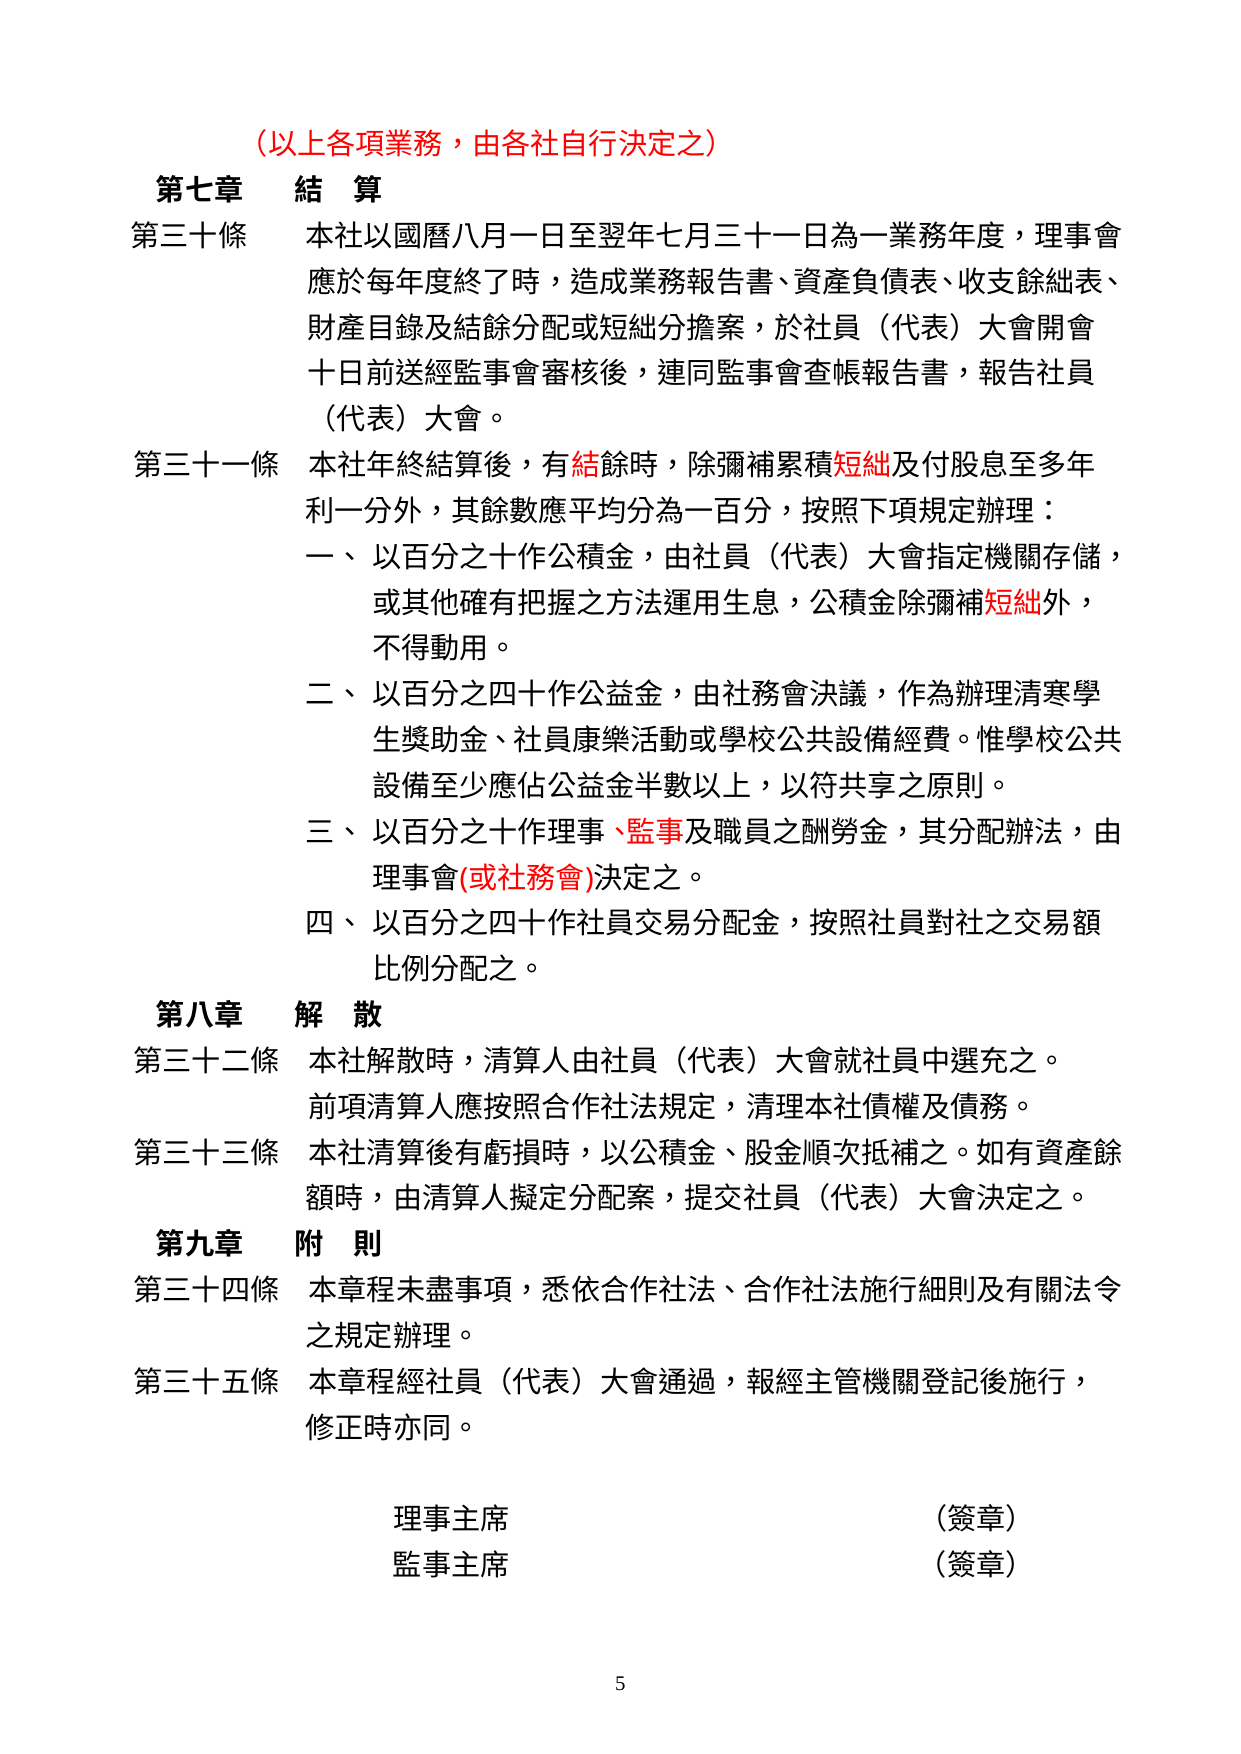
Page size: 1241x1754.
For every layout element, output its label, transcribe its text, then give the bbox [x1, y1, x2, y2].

list 以百分之十作理事、監事及職員之酬勞金，其分配辦法，由理事會(或社務會)決定之。 [306, 806, 1122, 897]
text 前項清算人應按照合作社法規定，清理本社債權及債務。 [104, 1081, 1122, 1126]
list 結 算 [118, 164, 1122, 210]
text 第三十一條 本社年終結算後，有結餘時，除彌補累積短絀及付股息至多年利一分外，其餘數應平均分為一百分，按照下項規定辦理： [104, 439, 1122, 531]
text 第三十條 本社以國曆八月一日至翌年七月三十一日為一業務年度，理事會應於每年度終了時，造成業務報告書、資產負債表、收支餘絀表、財產目錄及結餘分配或短絀分擔案，於社員（代表）大會開會十日前送經監事會審核後，連同監事會查帳報告書，報告社員（代表）大會。 [130, 210, 1122, 439]
text 第三十四條 本章程未盡事項，悉依合作社法、合作社法施行細則及有關法令之規定辦理。 [104, 1264, 1122, 1356]
text 第三十三條 本社清算後有虧損時，以公積金、股金順次抵補之。如有資產餘額時，由清算人擬定分配案，提交社員（代表）大會決定之。 [104, 1126, 1122, 1218]
text （以上各項業務，由各社自行決定之） [118, 118, 1122, 164]
list 附 則 [118, 1218, 1122, 1264]
text 理事主席 （簽章） [118, 1493, 1122, 1539]
list 以百分之四十作公益金，由社務會決議，作為辦理清寒學生獎助金、社員康樂活動或學校公共設備經費。惟學校公共設備至少應佔公益金半數以上，以符共享之原則。 [306, 668, 1122, 806]
list 以百分之四十作社員交易分配金，按照社員對社之交易額比例分配之。 [306, 897, 1122, 989]
list 解 散 [118, 989, 1122, 1035]
text 監事主席 （簽章） [118, 1539, 1122, 1585]
text 第三十五條 本章程經社員（代表）大會通過，報經主管機關登記後施行，修正時亦同。 [104, 1356, 1122, 1447]
list 以百分之十作公積金，由社員（代表）大會指定機關存儲，或其他確有把握之方法運用生息，公積金除彌補短絀外，不得動用。 [306, 531, 1122, 668]
text 第三十二條 本社解散時，清算人由社員（代表）大會就社員中選充之。 [104, 1035, 1122, 1081]
